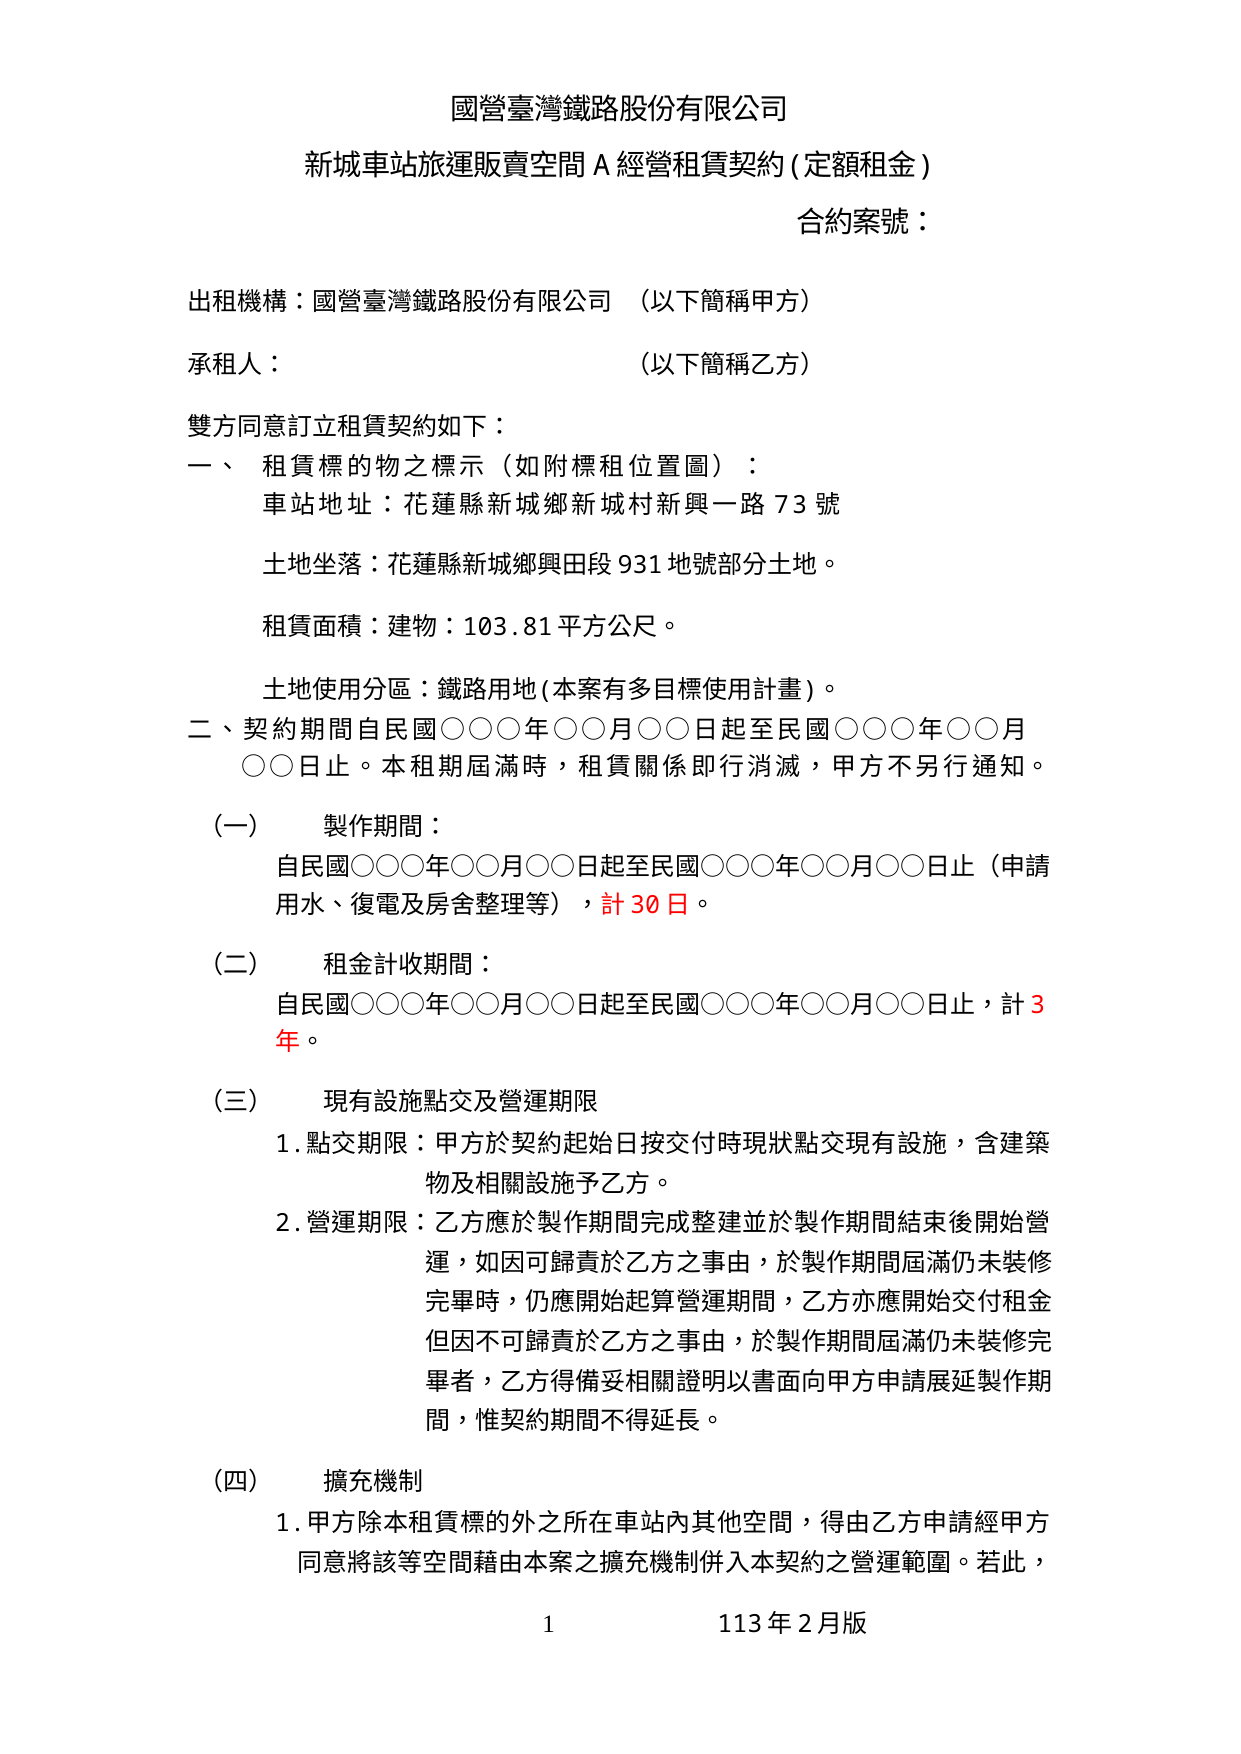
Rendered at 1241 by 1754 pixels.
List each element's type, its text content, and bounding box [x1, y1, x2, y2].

text 租賃面積：建物：103.81平方公尺。 [262, 583, 1053, 646]
text 合約案號： [187, 202, 1053, 239]
text 土地使用分區：鐵路用地(本案有多目標使用計畫)。 [262, 646, 1053, 708]
text 出租機構：國營臺灣鐵路股份有限公司 （以下簡稱甲方） [187, 258, 1053, 321]
text 國營臺灣鐵路股份有限公司 [187, 89, 1053, 127]
list 擴充機制 [198, 1437, 1053, 1500]
text 2.營運期限：乙方應於製作期間完成整建並於製作期間結束後開始營運，如因可歸責於乙方之事由，於製作期間屆滿仍未裝修完畢時，仍應開始起算營運期間，乙方亦應開始交付租金。但因不可歸責於乙方之事由，於製作期間屆滿仍未裝修完畢者，乙方得備妥相關證明以書面向甲方申請展延製作期間，惟契約期間不得延長。 [275, 1200, 1053, 1437]
text 承租人： （以下簡稱乙方） [187, 321, 1053, 383]
list 租賃標的物之標示（如附標租位置圖）： [187, 446, 1053, 483]
text 土地坐落：花蓮縣新城鄉興田段931地號部分土地。 [262, 521, 1053, 583]
text 自民國○○○年○○月○○日起至民國○○○年○○月○○日止，計3年。 [275, 983, 1053, 1058]
text 車站地址：花蓮縣新城鄉新城村新興一路73號 [262, 483, 1053, 521]
list 租金計收期間： [198, 921, 1053, 983]
text 自民國○○○年○○月○○日起至民國○○○年○○月○○日止（申請用水、復電及房舍整理等），計30日。 [275, 846, 1053, 921]
text 1.甲方除本租賃標的外之所在車站內其他空間，得由乙方申請經甲方同意將該等空間藉由本案之擴充機制併入本契約之營運範圍。若此， [275, 1500, 1053, 1579]
text 雙方同意訂立租賃契約如下： [187, 383, 1053, 446]
text 1.點交期限：甲方於契約起始日按交付時現狀點交現有設施，含建築物及相關設施予乙方。 [275, 1121, 1053, 1200]
text 二、契約期間自民國○○○年○○月○○日起至民國○○○年○○月○○日止。本租期屆滿時，租賃關係即行消滅，甲方不另行通知。 [187, 708, 1053, 783]
text 新城車站旅運販賣空間A經營租賃契約(定額租金) [187, 146, 1053, 183]
list 製作期間： [198, 783, 1053, 846]
list 現有設施點交及營運期限 [198, 1058, 1053, 1121]
